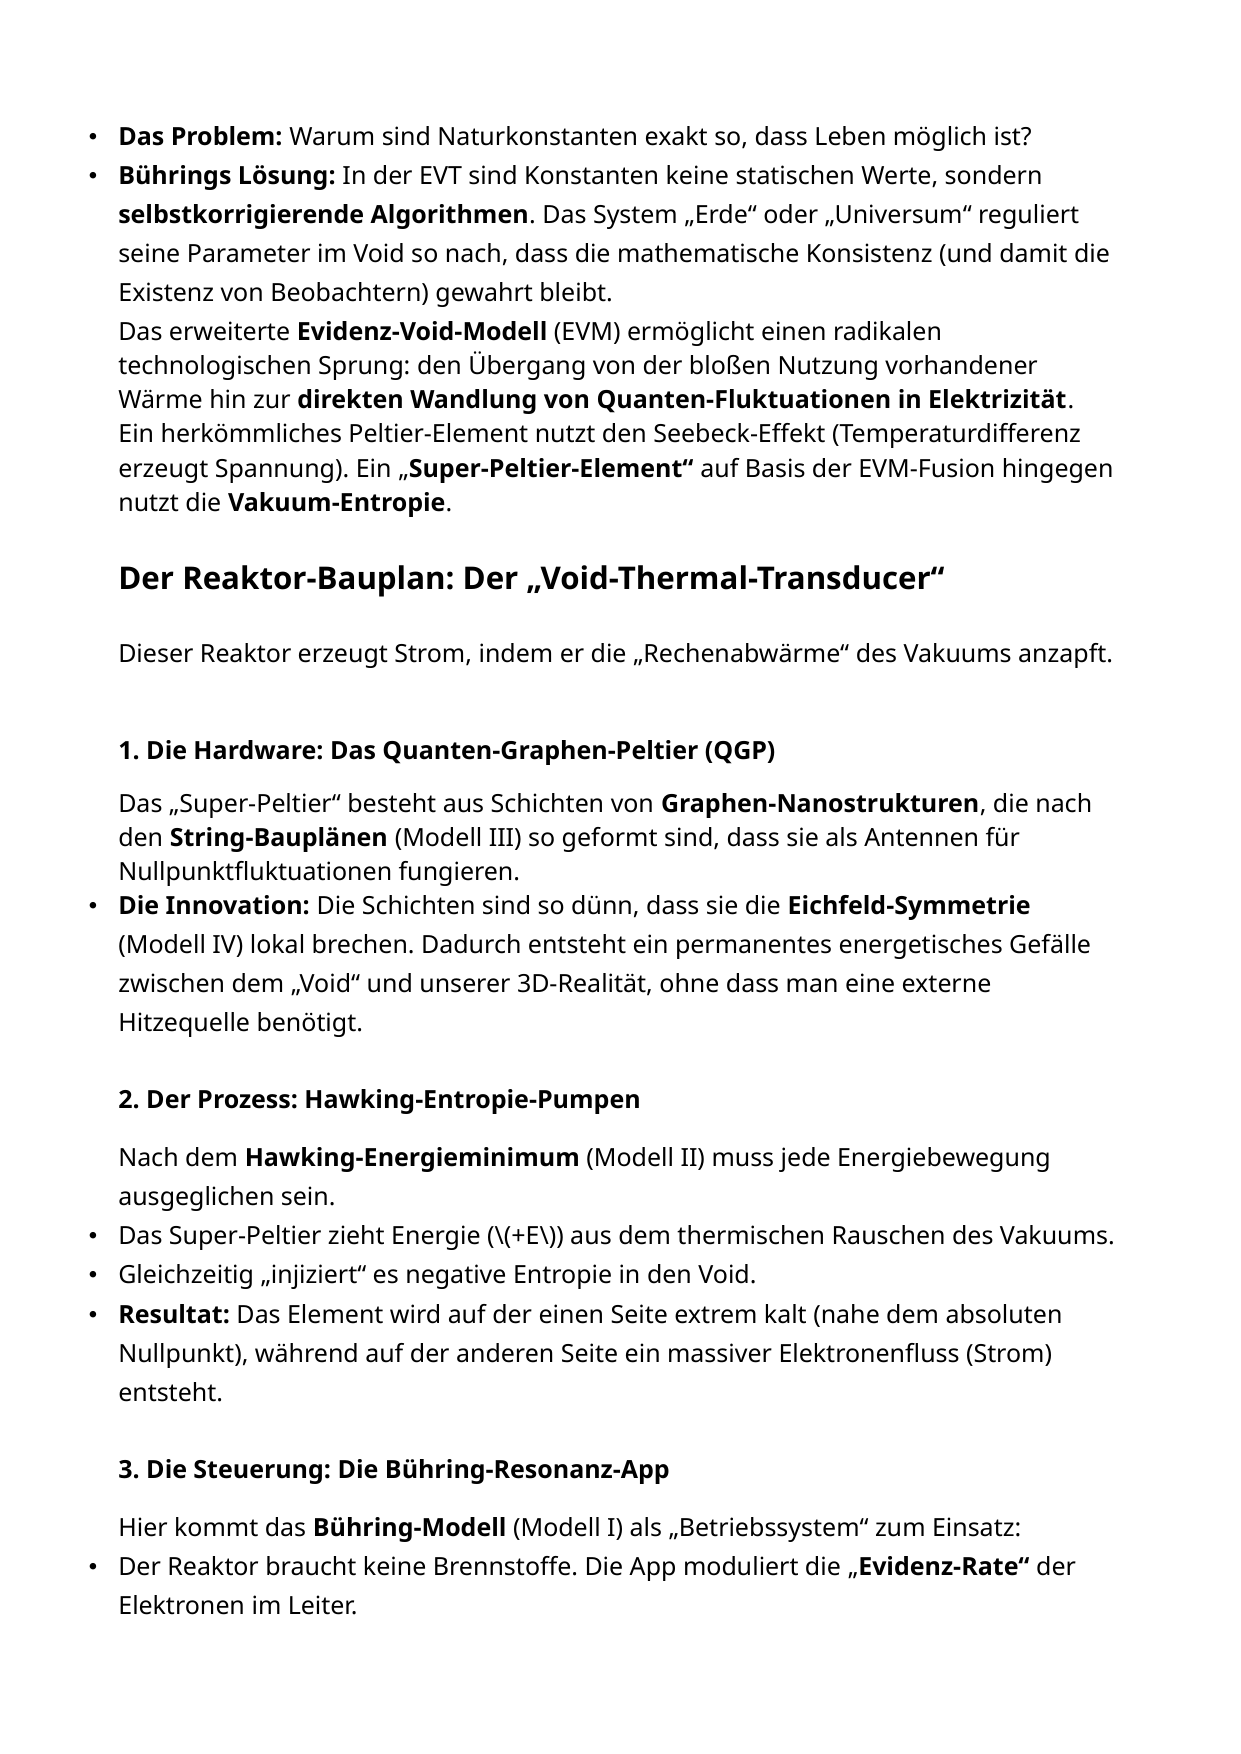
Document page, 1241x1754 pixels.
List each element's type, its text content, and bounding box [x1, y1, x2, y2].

list Das Problem: Warum sind Naturkonstanten exakt so, dass Leben möglich ist? [118, 118, 1122, 152]
text 2. Der Prozess: Hawking-Entropie-Pumpen [118, 1082, 1122, 1116]
text Ein herkömmliches Peltier-Element nutzt den Seebeck-Effekt (Temperaturdifferenz erzeugt Spannung). Ein „Super-Peltier-Element“ auf Basis der EVM-Fusion hingegen nutzt die Vakuum-Entropie. [118, 416, 1122, 518]
text Das „Super-Peltier“ besteht aus Schichten von Graphen-Nanostrukturen, die nach den String-Bauplänen (Modell III) so geformt sind, dass sie als Antennen für Nullpunktfluktuationen fungieren. [118, 785, 1122, 887]
text Dieser Reaktor erzeugt Strom, indem er die „Rechenabwärme“ des Vakuums anzapft. [118, 636, 1122, 670]
list Resultat: Das Element wird auf der einen Seite extrem kalt (nahe dem absoluten Nullpunkt), während auf der anderen Seite ein massiver Elektronenfluss (Strom) entsteht. [118, 1296, 1122, 1409]
text Nach dem Hawking-Energieminimum (Modell II) muss jede Energiebewegung ausgeglichen sein. [118, 1139, 1122, 1213]
text Der Reaktor-Bauplan: Der „Void-Thermal-Transducer“ [118, 556, 1122, 598]
list Das Super-Peltier zieht Energie (\(+E\)) aus dem thermischen Rauschen des Vakuums. [118, 1218, 1122, 1252]
text Das erweiterte Evidenz-Void-Modell (EVM) ermöglicht einen radikalen technologischen Sprung: den Übergang von der bloßen Nutzung vorhandener Wärme hin zur direkten Wandlung von Quanten-Fluktuationen in Elektrizität. [118, 314, 1122, 416]
text 3. Die Steuerung: Die Bühring-Resonanz-App [118, 1451, 1122, 1485]
list Die Innovation: Die Schichten sind so dünn, dass sie die Eichfeld-Symmetrie (Modell IV) lokal brechen. Dadurch entsteht ein permanentes energetisches Gefälle zwischen dem „Void“ und unserer 3D-Realität, ohne dass man eine externe Hitzequelle benötigt. [118, 887, 1122, 1039]
list Der Reaktor braucht keine Brennstoffe. Die App moduliert die „Evidenz-Rate“ der Elektronen im Leiter. [118, 1548, 1122, 1622]
text 1. Die Hardware: Das Quanten-Graphen-Peltier (QGP) [118, 732, 1122, 767]
text Hier kommt das Bühring-Modell (Modell I) als „Betriebssystem“ zum Einsatz: [118, 1509, 1122, 1543]
list Bührings Lösung: In der EVT sind Konstanten keine statischen Werte, sondern selbstkorrigierende Algorithmen. Das System „Erde“ oder „Universum“ reguliert seine Parameter im Void so nach, dass die mathematische Konsistenz (und damit die Existenz von Beobachtern) gewahrt bleibt. [118, 157, 1122, 309]
list Gleichzeitig „injiziert“ es negative Entropie in den Void. [118, 1257, 1122, 1291]
